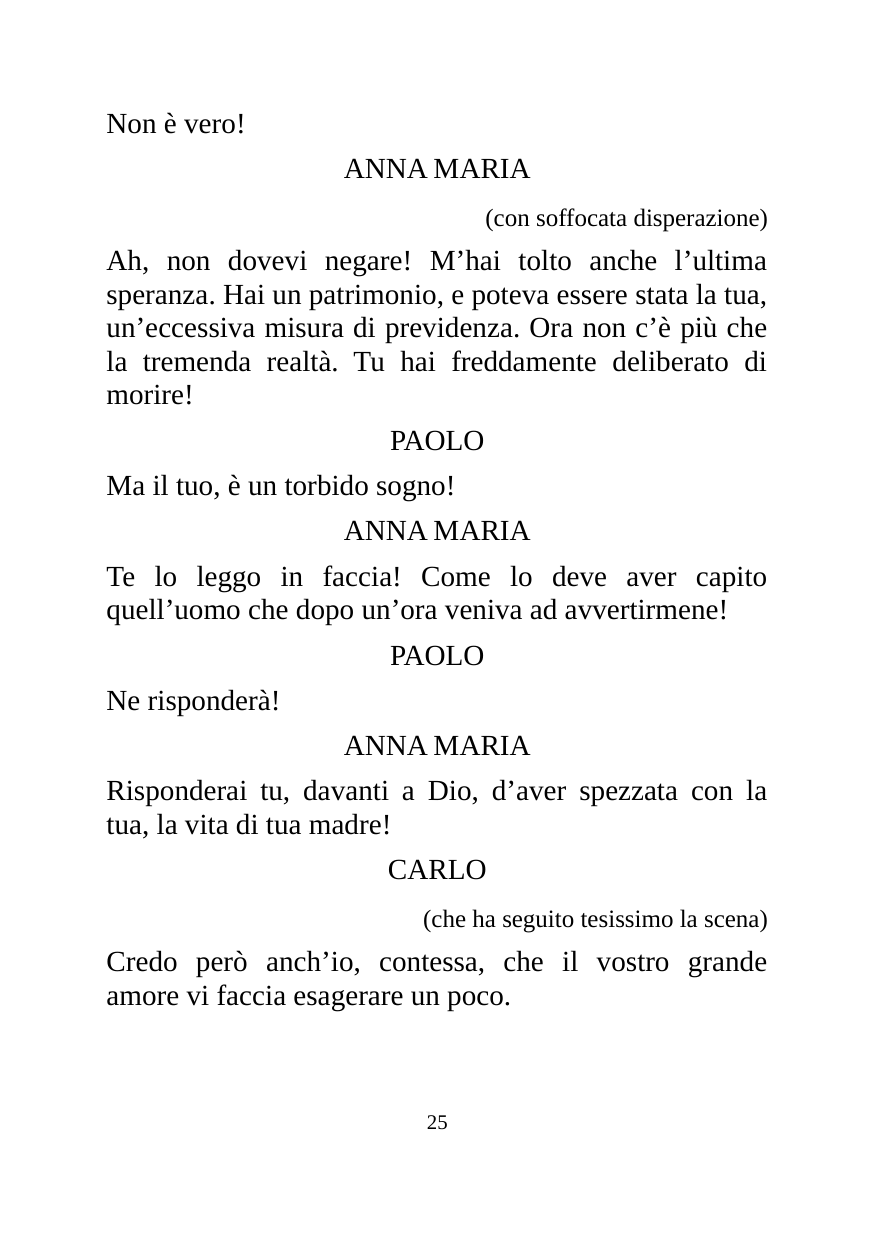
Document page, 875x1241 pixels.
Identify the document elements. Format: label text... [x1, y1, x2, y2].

text Non è vero! [106, 106, 768, 140]
text ANNA MARIA [106, 152, 768, 185]
text PAOLO [106, 423, 768, 456]
text Risponderai tu, davanti a Dio, d’aver spezzata con la tua, la vita di tua madre! [106, 773, 768, 841]
text PAOLO [106, 638, 768, 671]
text (con soffocata disperazione) [106, 203, 768, 232]
text Te lo leggo in faccia! Come lo deve aver capito quell’uomo che dopo un’ora veniva ad avvertirmene! [106, 559, 768, 626]
text ANNA MARIA [106, 513, 768, 547]
text Ne risponderà! [106, 683, 768, 716]
text ANNA MARIA [106, 728, 768, 762]
text CARLO [106, 852, 768, 886]
text Ma il tuo, è un torbido sogno! [106, 468, 768, 502]
text (che ha seguito tesissimo la scena) [106, 904, 768, 932]
text Ah, non dovevi negare! M’hai tolto anche l’ultima speranza. Hai un patrimonio, e poteva essere stata la tua, un’eccessiva misura di previdenza. Ora non c’è più che la tremenda realtà. Tu hai freddamente deliberato di morire! [106, 243, 768, 411]
text Credo però anch’io, contessa, che il vostro grande amore vi faccia esagerare un poco. [106, 944, 768, 1011]
